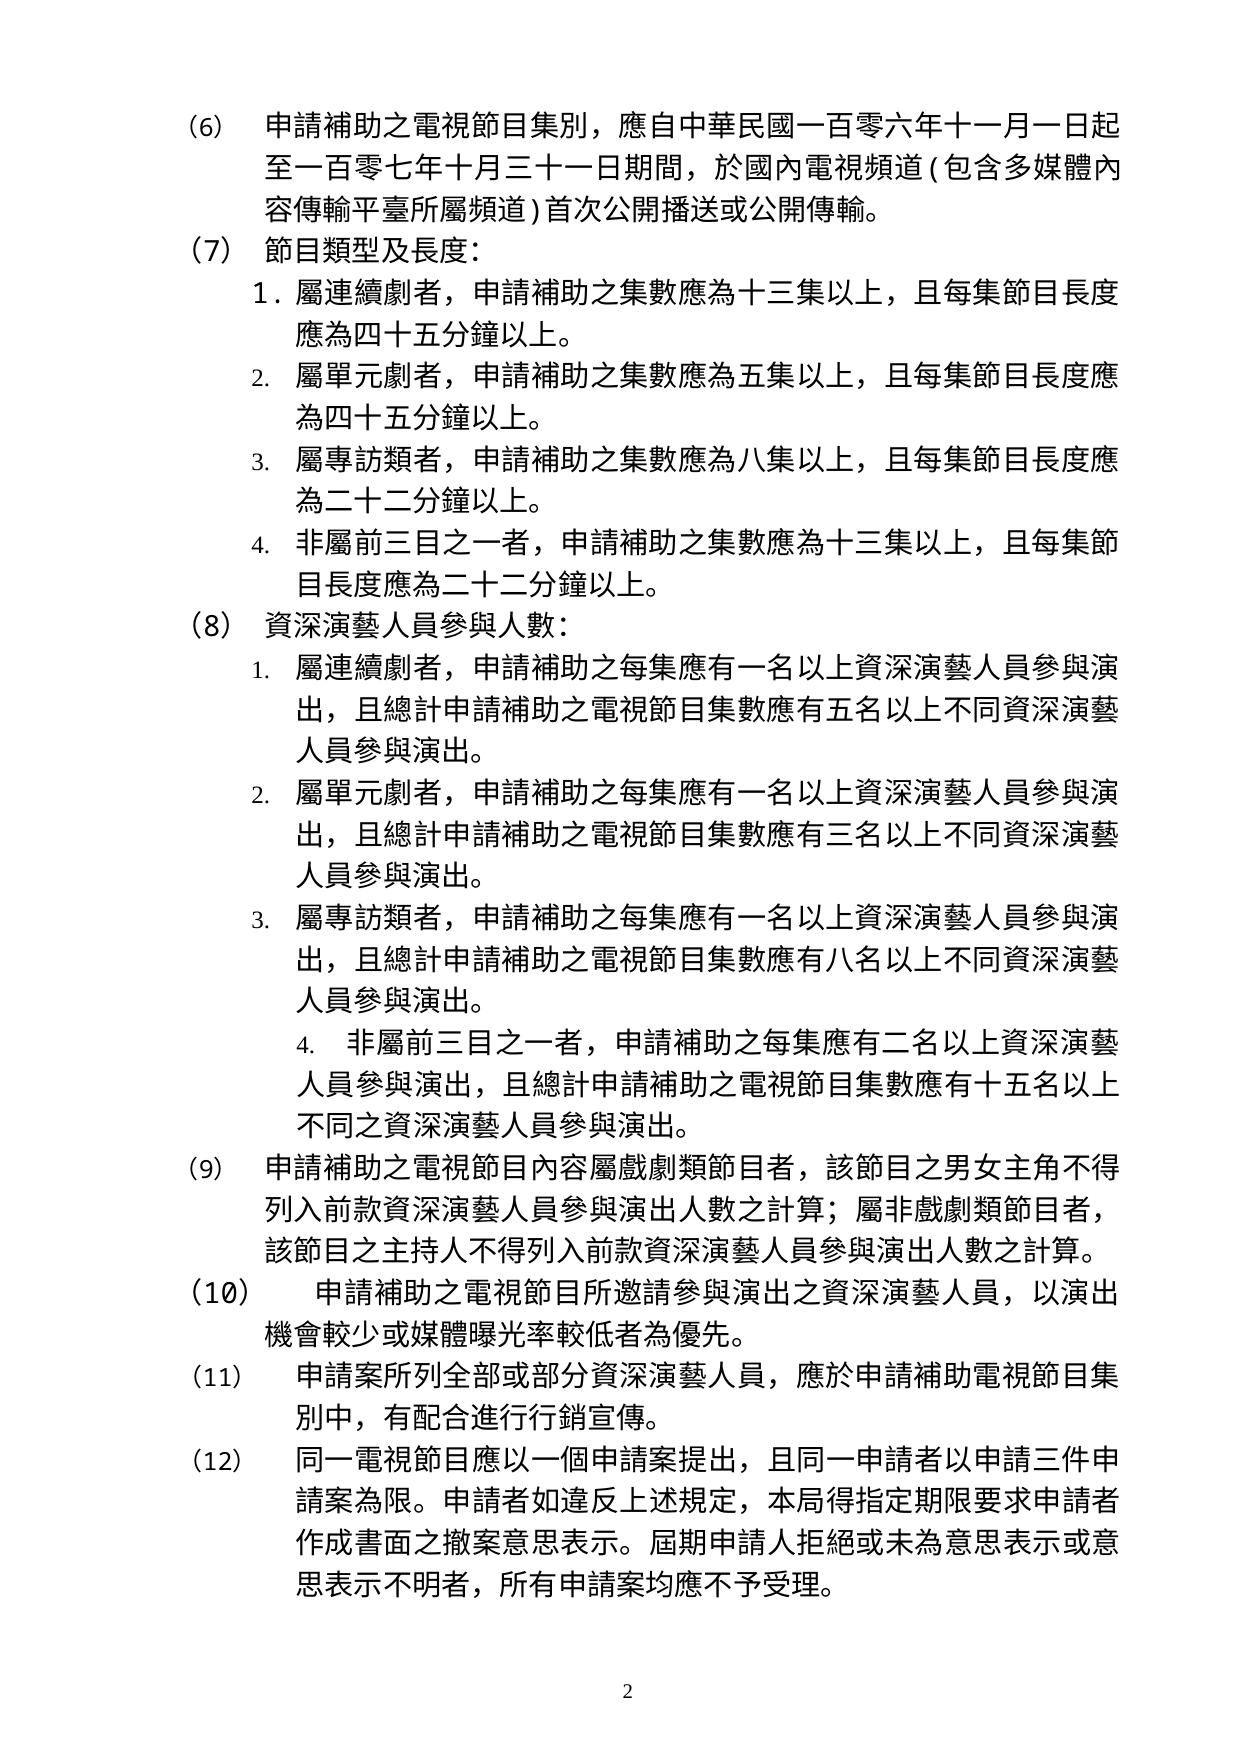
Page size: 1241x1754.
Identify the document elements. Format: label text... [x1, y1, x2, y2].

list 屬專訪類者，申請補助之每集應有一名以上資深演藝人員參與演出，且總計申請補助之電視節目集數應有八名以上不同資深演藝人員參與演出。 [251, 895, 1122, 1020]
list 節目類型及長度： [174, 228, 1122, 270]
list 申請案所列全部或部分資深演藝人員，應於申請補助電視節目集別中，有配合進行行銷宣傳。 [177, 1353, 1122, 1437]
list 同一電視節目應以一個申請案提出，且同一申請者以申請三件申請案為限。申請者如違反上述規定，本局得指定期限要求申請者作成書面之撤案意思表示。屆期申請人拒絕或未為意思表示或意思表示不明者，所有申請案均應不予受理。 [177, 1437, 1122, 1603]
list 非屬前三目之一者，申請補助之每集應有二名以上資深演藝人員參與演出，且總計申請補助之電視節目集數應有十五名以上不同之資深演藝人員參與演出。 [296, 1020, 1122, 1145]
list 非屬前三目之一者，申請補助之集數應為十三集以上，且每集節目長度應為二十二分鐘以上。 [251, 520, 1122, 603]
list 屬連續劇者，申請補助之集數應為十三集以上，且每集節目長度應為四十五分鐘以上。 [251, 270, 1122, 353]
list 申請補助之電視節目集別，應自中華民國一百零六年十一月一日起至一百零七年十月三十一日期間，於國內電視頻道(包含多媒體內容傳輸平臺所屬頻道)首次公開播送或公開傳輸。 [174, 103, 1122, 228]
list 申請補助之電視節目內容屬戲劇類節目者，該節目之男女主角不得列入前款資深演藝人員參與演出人數之計算；屬非戲劇類節目者，該節目之主持人不得列入前款資深演藝人員參與演出人數之計算。 [174, 1145, 1122, 1270]
list 屬專訪類者，申請補助之集數應為八集以上，且每集節目長度應為二十二分鐘以上。 [251, 437, 1122, 520]
list 屬連續劇者，申請補助之每集應有一名以上資深演藝人員參與演出，且總計申請補助之電視節目集數應有五名以上不同資深演藝人員參與演出。 [251, 645, 1122, 770]
list 資深演藝人員參與人數： [174, 603, 1122, 645]
list 申請補助之電視節目所邀請參與演出之資深演藝人員，以演出機會較少或媒體曝光率較低者為優先。 [174, 1270, 1122, 1353]
list 屬單元劇者，申請補助之集數應為五集以上，且每集節目長度應為四十五分鐘以上。 [251, 353, 1122, 437]
list 屬單元劇者，申請補助之每集應有一名以上資深演藝人員參與演出，且總計申請補助之電視節目集數應有三名以上不同資深演藝人員參與演出。 [251, 770, 1122, 895]
